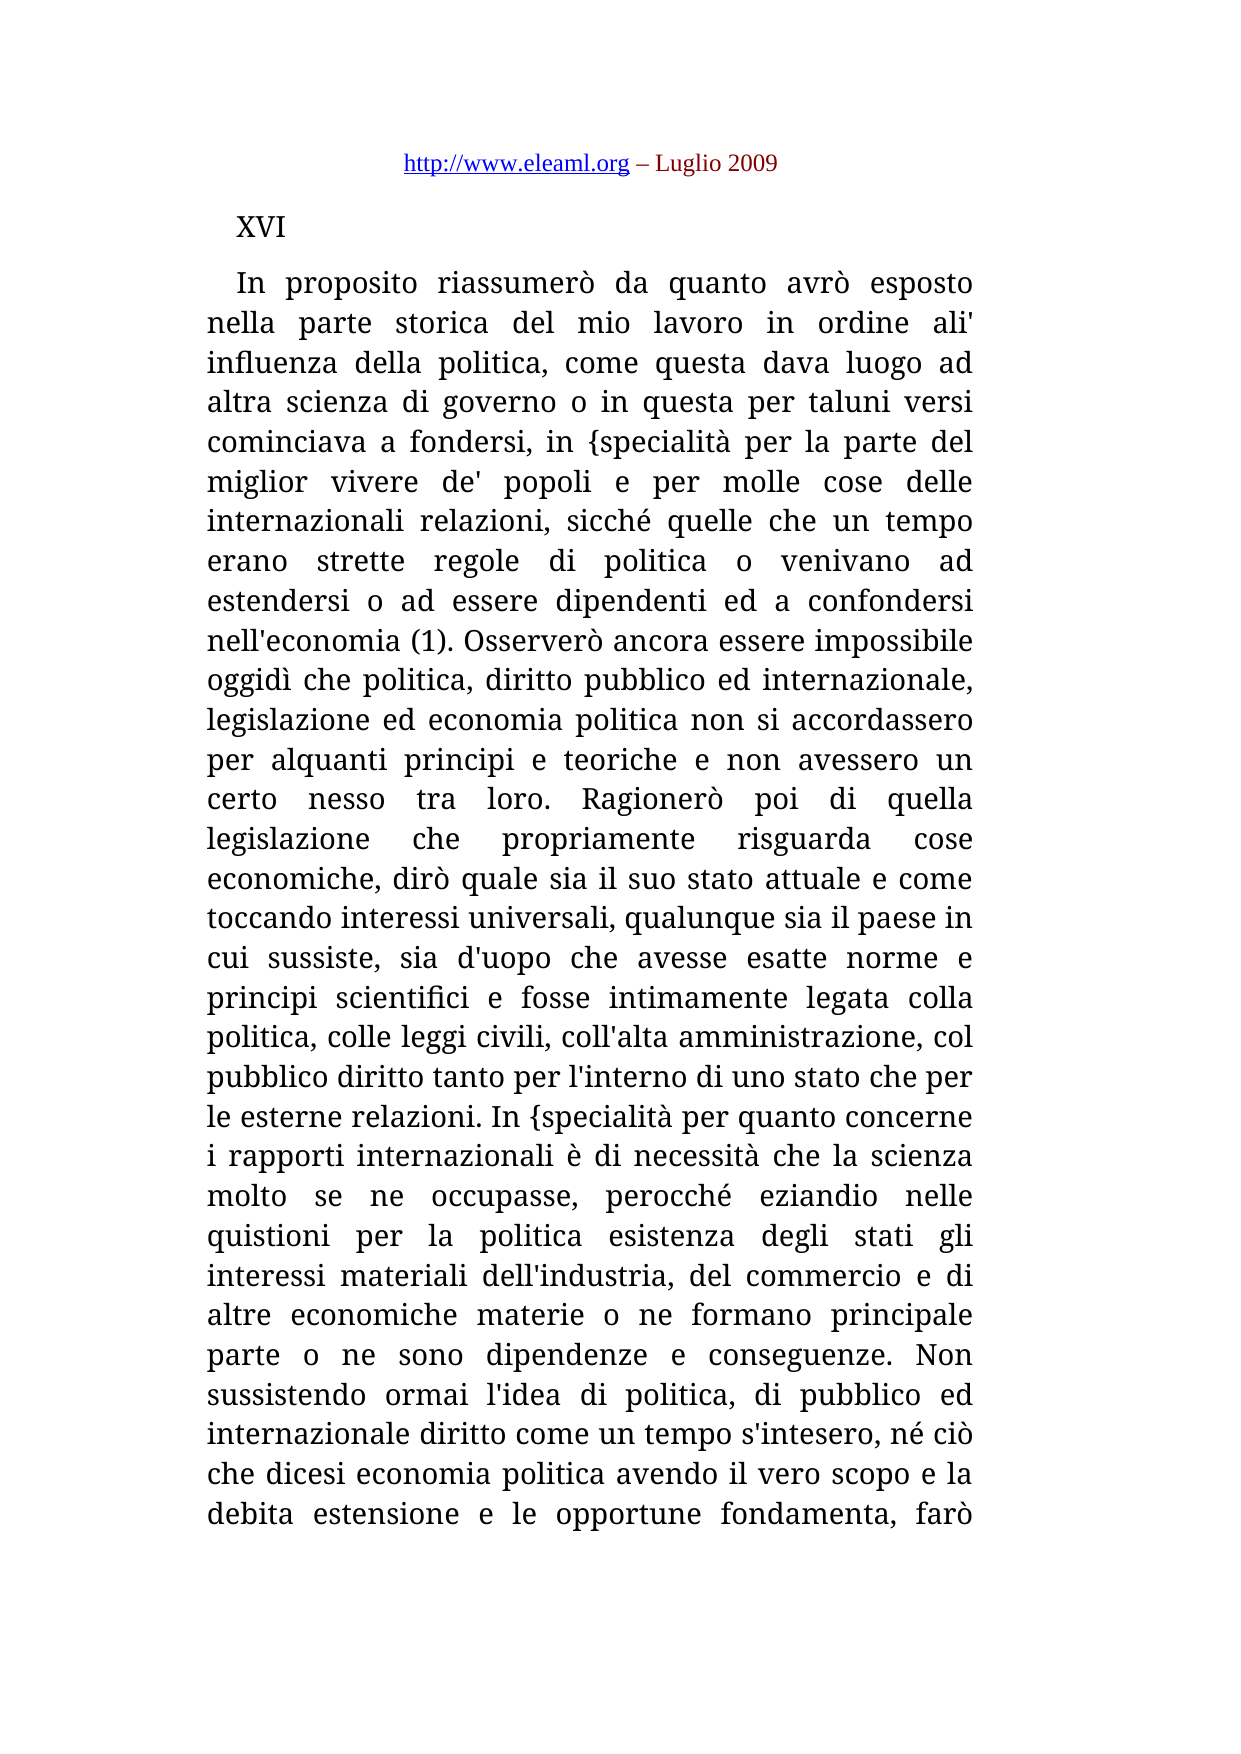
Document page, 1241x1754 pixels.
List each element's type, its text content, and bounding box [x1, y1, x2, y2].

text In proposito riassumerò da quanto avrò esposto nella parte storica del mio lavoro in ordine ali' influenza della politica, come questa dava luogo ad altra scienza di governo o in questa per taluni versi cominciava a fondersi, in {specialità per la parte del miglior vivere de' popoli e per molle cose delle internazionali relazioni, sicché quelle che un tempo erano strette regole di politica o venivano ad estendersi o ad essere dipendenti ed a confondersi nell'economia (1). Osserverò ancora essere impossibile oggidì che politica, diritto pubblico ed internazionale, legislazione ed economia politica non si accordassero per alquanti principi e teoriche e non avessero un certo nesso tra loro. Ragionerò poi di quella legislazione che propriamente risguarda cose economiche, dirò quale sia il suo stato attuale e come toccando interessi universali, qualunque sia il paese in cui sussiste, sia d'uopo che avesse esatte norme e principi scientifici e fosse intimamente legata colla politica, colle leggi civili, coll'alta amministrazione, col pubblico diritto tanto per l'interno di uno stato che per le esterne relazioni. In {specialità per quanto concerne i rapporti internazionali è di necessità che la scienza molto se ne occupasse, perocché eziandio nelle quistioni per la politica esistenza degli stati gli interessi materiali dell'industria, del commercio e di altre economiche materie o ne formano principale parte o ne sono dipendenze e conseguenze. Non sussistendo ormai l'idea di politica, di pubblico ed internazionale diritto come un tempo s'intesero, né ciò che dicesi economia politica avendo il vero scopo e la debita estensione e le opportune fondamenta, farò [207, 263, 974, 1533]
text XVI [207, 206, 974, 246]
